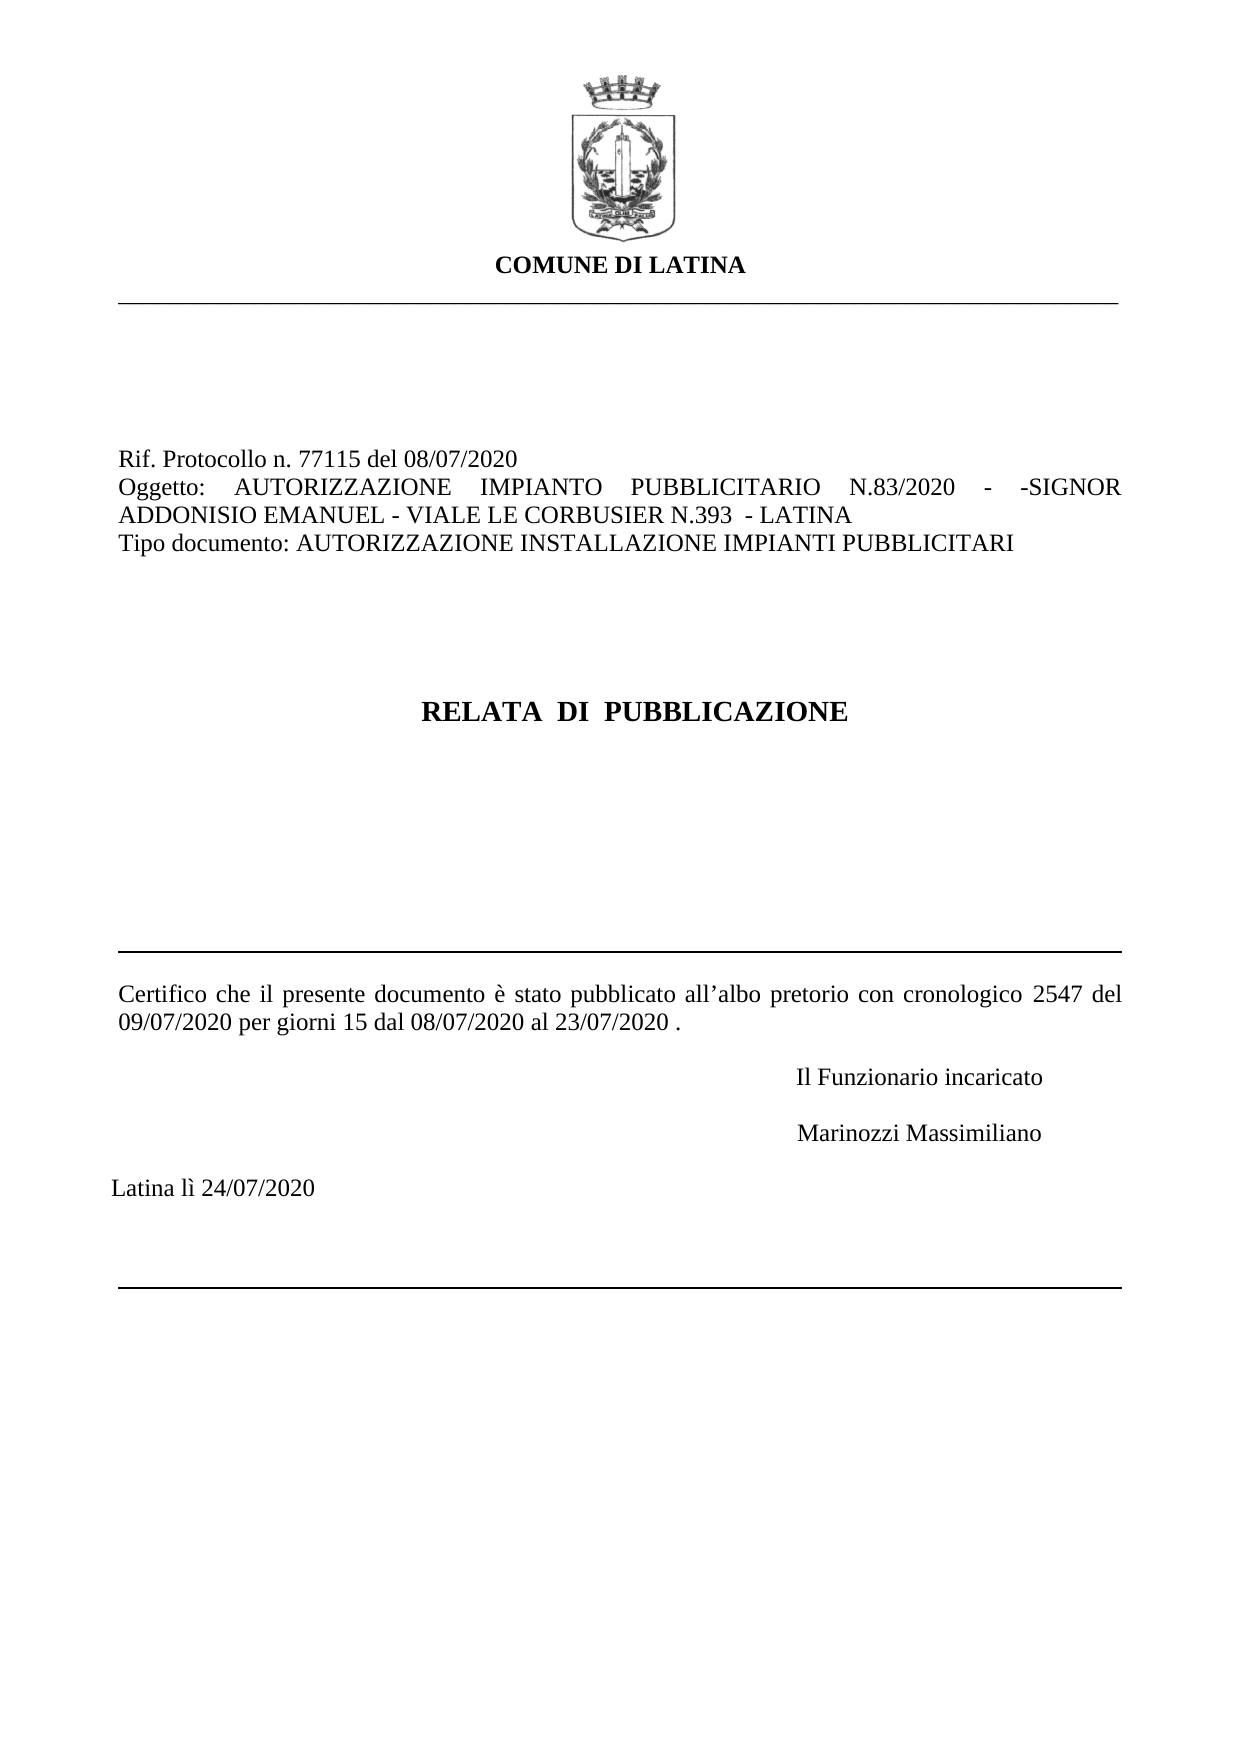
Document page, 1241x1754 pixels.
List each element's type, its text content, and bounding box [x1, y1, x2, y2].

table_cell [692, 1091, 709, 1119]
text Certifico che il presente documento è stato pubblicato all’albo pretorio con cronologico 2547 del 09/07/2020 per giorni 15 dal 08/07/2020 al 23/07/2020 . [118, 980, 1122, 1036]
table_cell [591, 1146, 692, 1174]
table_cell Marinozzi Massimiliano [709, 1119, 1129, 1146]
table_cell [709, 1174, 1129, 1202]
table_cell [111, 1146, 591, 1174]
picture [556, 75, 685, 252]
table_header [591, 1063, 692, 1091]
table_cell [692, 1146, 709, 1174]
table_cell [111, 1091, 591, 1119]
table_cell [591, 1119, 692, 1146]
table_cell Latina lì 24/07/2020 [111, 1174, 591, 1202]
table_cell [591, 1174, 692, 1202]
text Tipo documento: AUTORIZZAZIONE INSTALLAZIONE IMPIANTI PUBBLICITARI [118, 529, 1122, 556]
text Oggetto: AUTORIZZAZIONE IMPIANTO PUBBLICITARIO N.83/2020 - -SIGNOR ADDONISIO EMANUEL - VIALE LE CORBUSIER N.393 - LATINA [118, 473, 1122, 529]
table_cell [692, 1174, 709, 1202]
table_cell [709, 1146, 1129, 1174]
subtitle RELATA DI PUBBLICAZIONE [118, 695, 1122, 727]
text Rif. Protocollo n. 77115 del 08/07/2020 [118, 446, 1122, 473]
table_cell [111, 1119, 591, 1146]
table_cell [692, 1119, 709, 1146]
table_header [692, 1063, 709, 1091]
table_header [111, 1063, 591, 1091]
table_header Il Funzionario incaricato [709, 1063, 1129, 1091]
table_cell [709, 1091, 1129, 1119]
table_cell [591, 1091, 692, 1119]
